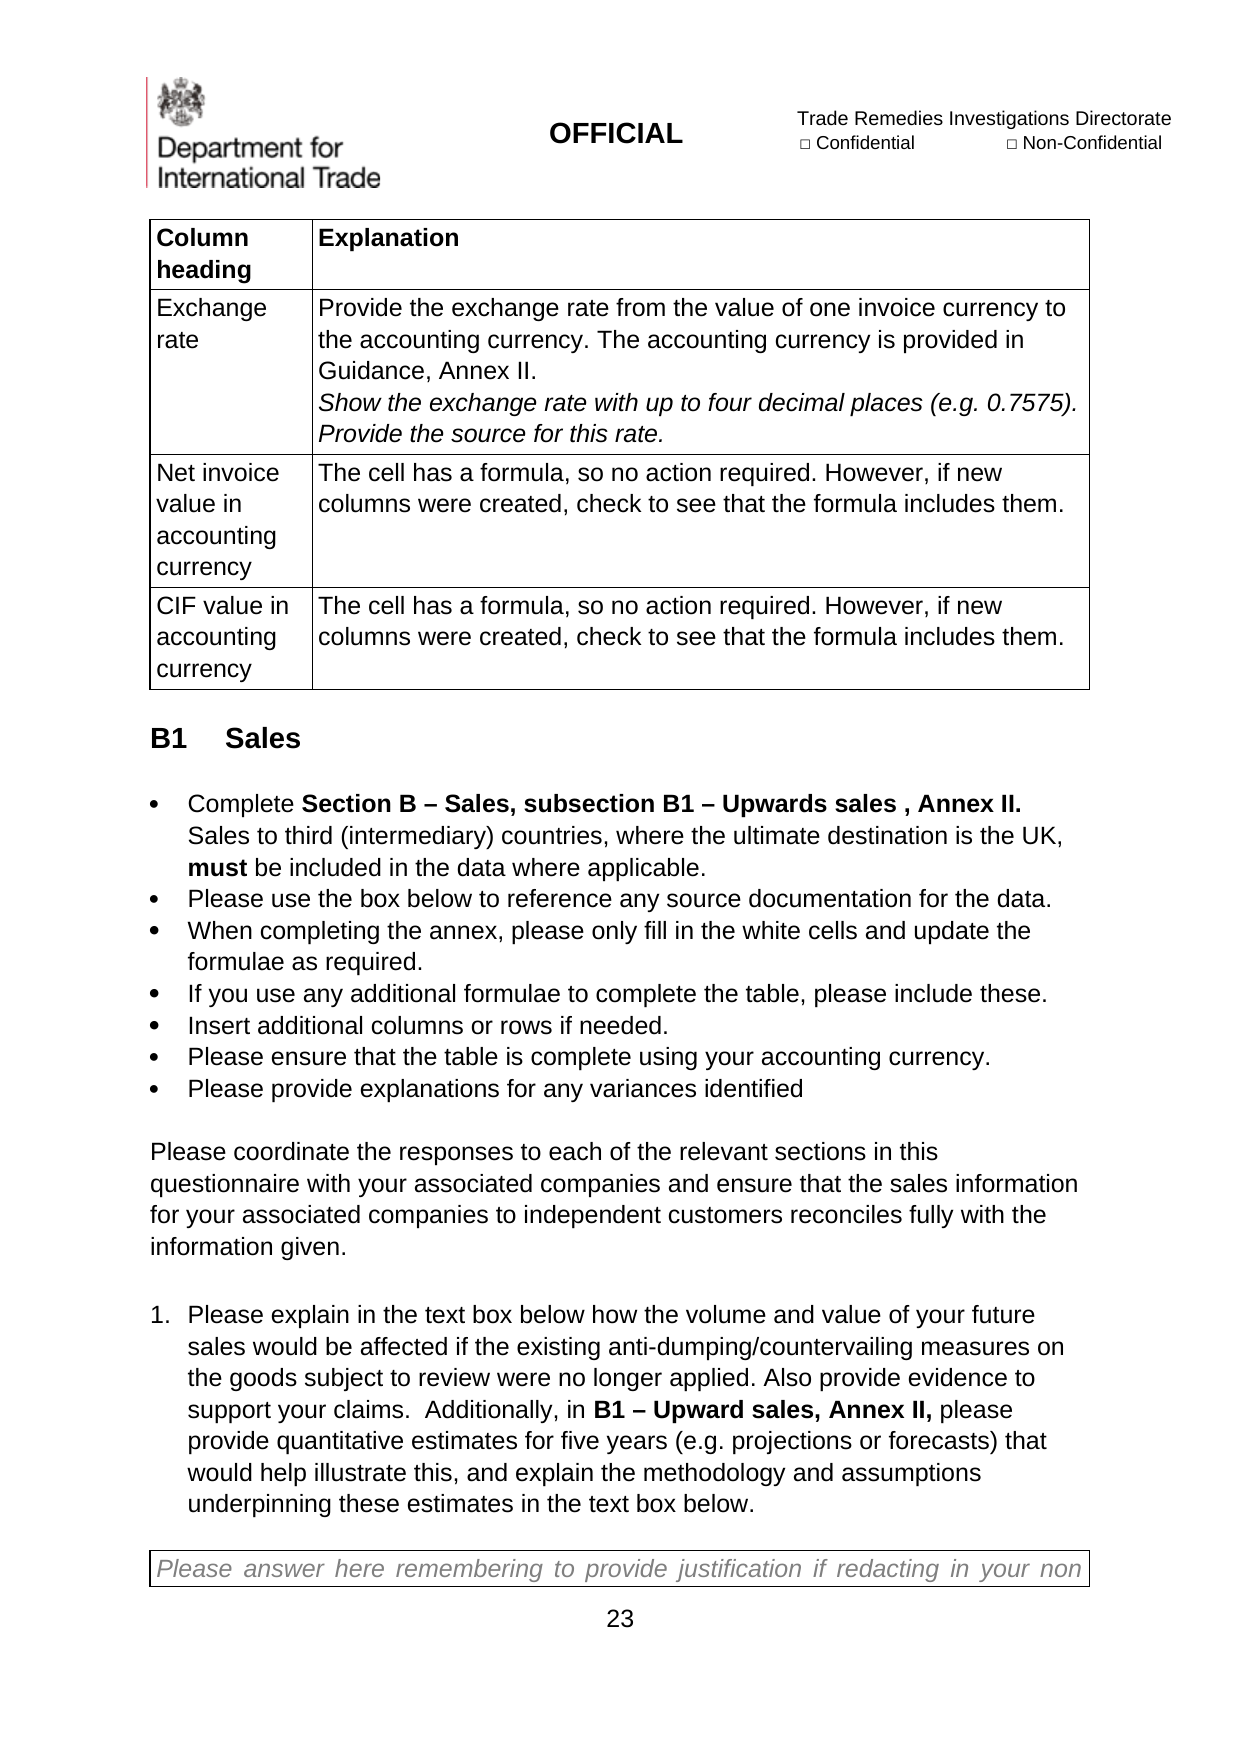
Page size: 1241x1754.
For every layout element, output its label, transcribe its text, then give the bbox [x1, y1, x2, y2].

list Complete Section B – Sales, subsection B1 – Upwards sales , Annex II. Sales to third (intermediary) countries, where the ultimate destination is the UK, must be included in the data where applicable. [150, 789, 1090, 881]
list Please use the box below to reference any source documentation for the data. [150, 884, 1090, 913]
list When completing the annex, please only fill in the white cells and update the formulae as required. [150, 916, 1090, 976]
table_cell Provide the exchange rate from the value of one invoice currency to the accounting currency. The accounting currency is provided in Guidance, Annex II. Show the exchange rate with up to four decimal places (e.g. 0.7575). Provide the source for this rate. [313, 290, 1089, 454]
subtitle B1 Sales [150, 721, 1090, 754]
table_header Column heading [151, 220, 312, 289]
text Please coordinate the responses to each of the relevant sections in this questionnaire with your associated companies and ensure that the sales information for your associated companies to independent customers reconciles fully with the information given. [150, 1137, 1090, 1260]
list Insert additional columns or rows if needed. [150, 1011, 1090, 1039]
table_header Explanation [313, 220, 1089, 289]
list Please ensure that the table is complete using your accounting currency. [150, 1042, 1090, 1071]
table_header Please answer here remembering to provide justification if redacting in your non [151, 1551, 1089, 1586]
table_cell Exchange rate [151, 290, 312, 454]
table_cell CIF value in accounting currency [151, 588, 312, 688]
table_cell Net invoice value in accounting currency [151, 455, 312, 587]
table_cell The cell has a formula, so no action required. However, if new columns were created, check to see that the formula includes them. [313, 455, 1089, 587]
list Please explain in the text box below how the volume and value of your future sales would be affected if the existing anti-dumping/countervailing measures on the goods subject to review were no longer applied. Also provide evidence to support your claims. Additionally, in B1 – Upward sales, Annex II, please provide quantitative estimates for five years (e.g. projections or forecasts) that would help illustrate this, and explain the methodology and assumptions underpinning these estimates in the text box below. [150, 1300, 1090, 1518]
list Please provide explanations for any variances identified [150, 1074, 1090, 1103]
list If you use any additional formulae to complete the table, please include these. [150, 979, 1090, 1008]
table_cell The cell has a formula, so no action required. However, if new columns were created, check to see that the formula includes them. [313, 588, 1089, 688]
